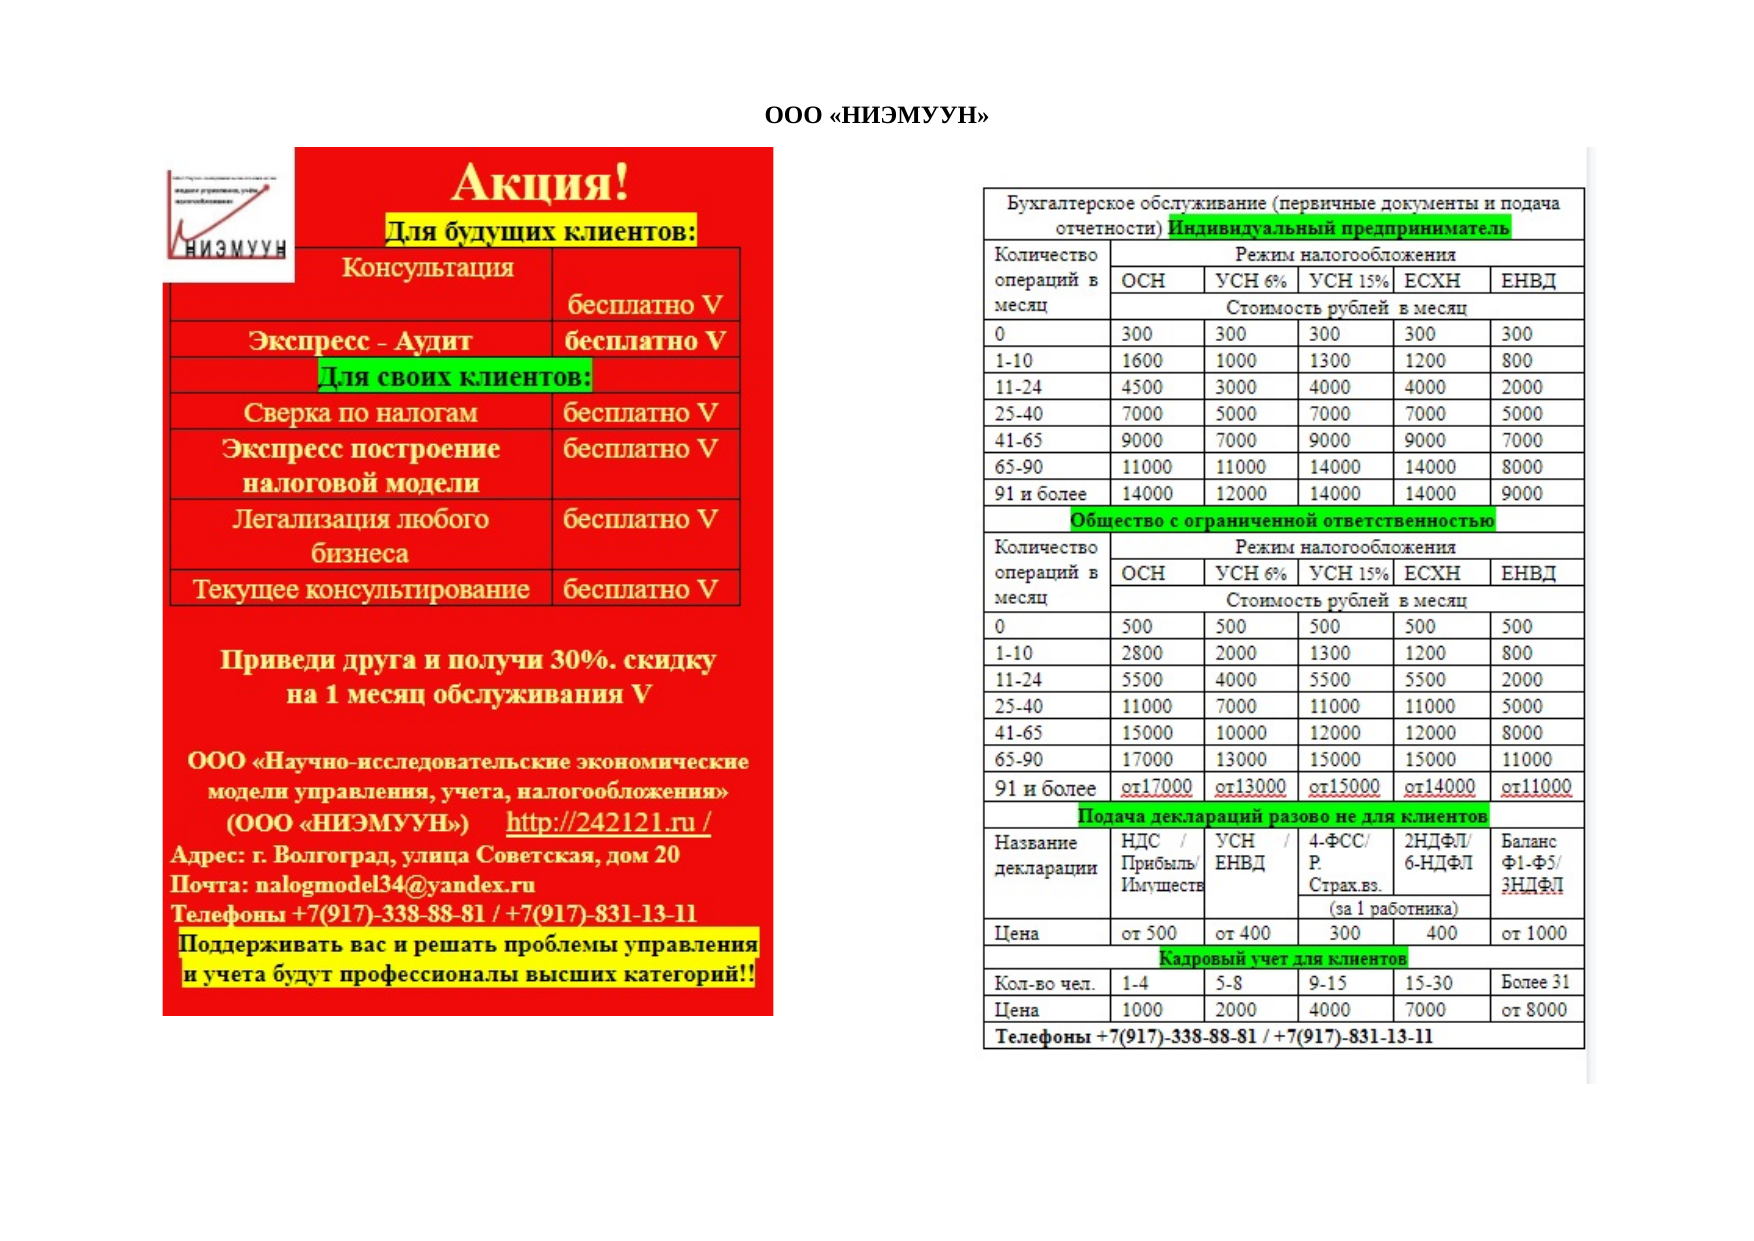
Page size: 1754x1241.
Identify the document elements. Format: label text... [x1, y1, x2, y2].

text ООО «НИЭМУУН» [59, 100, 1695, 129]
picture [974, 147, 1598, 1084]
table_header [59, 142, 877, 1118]
picture [162, 147, 774, 1016]
table_header [877, 142, 1695, 1118]
